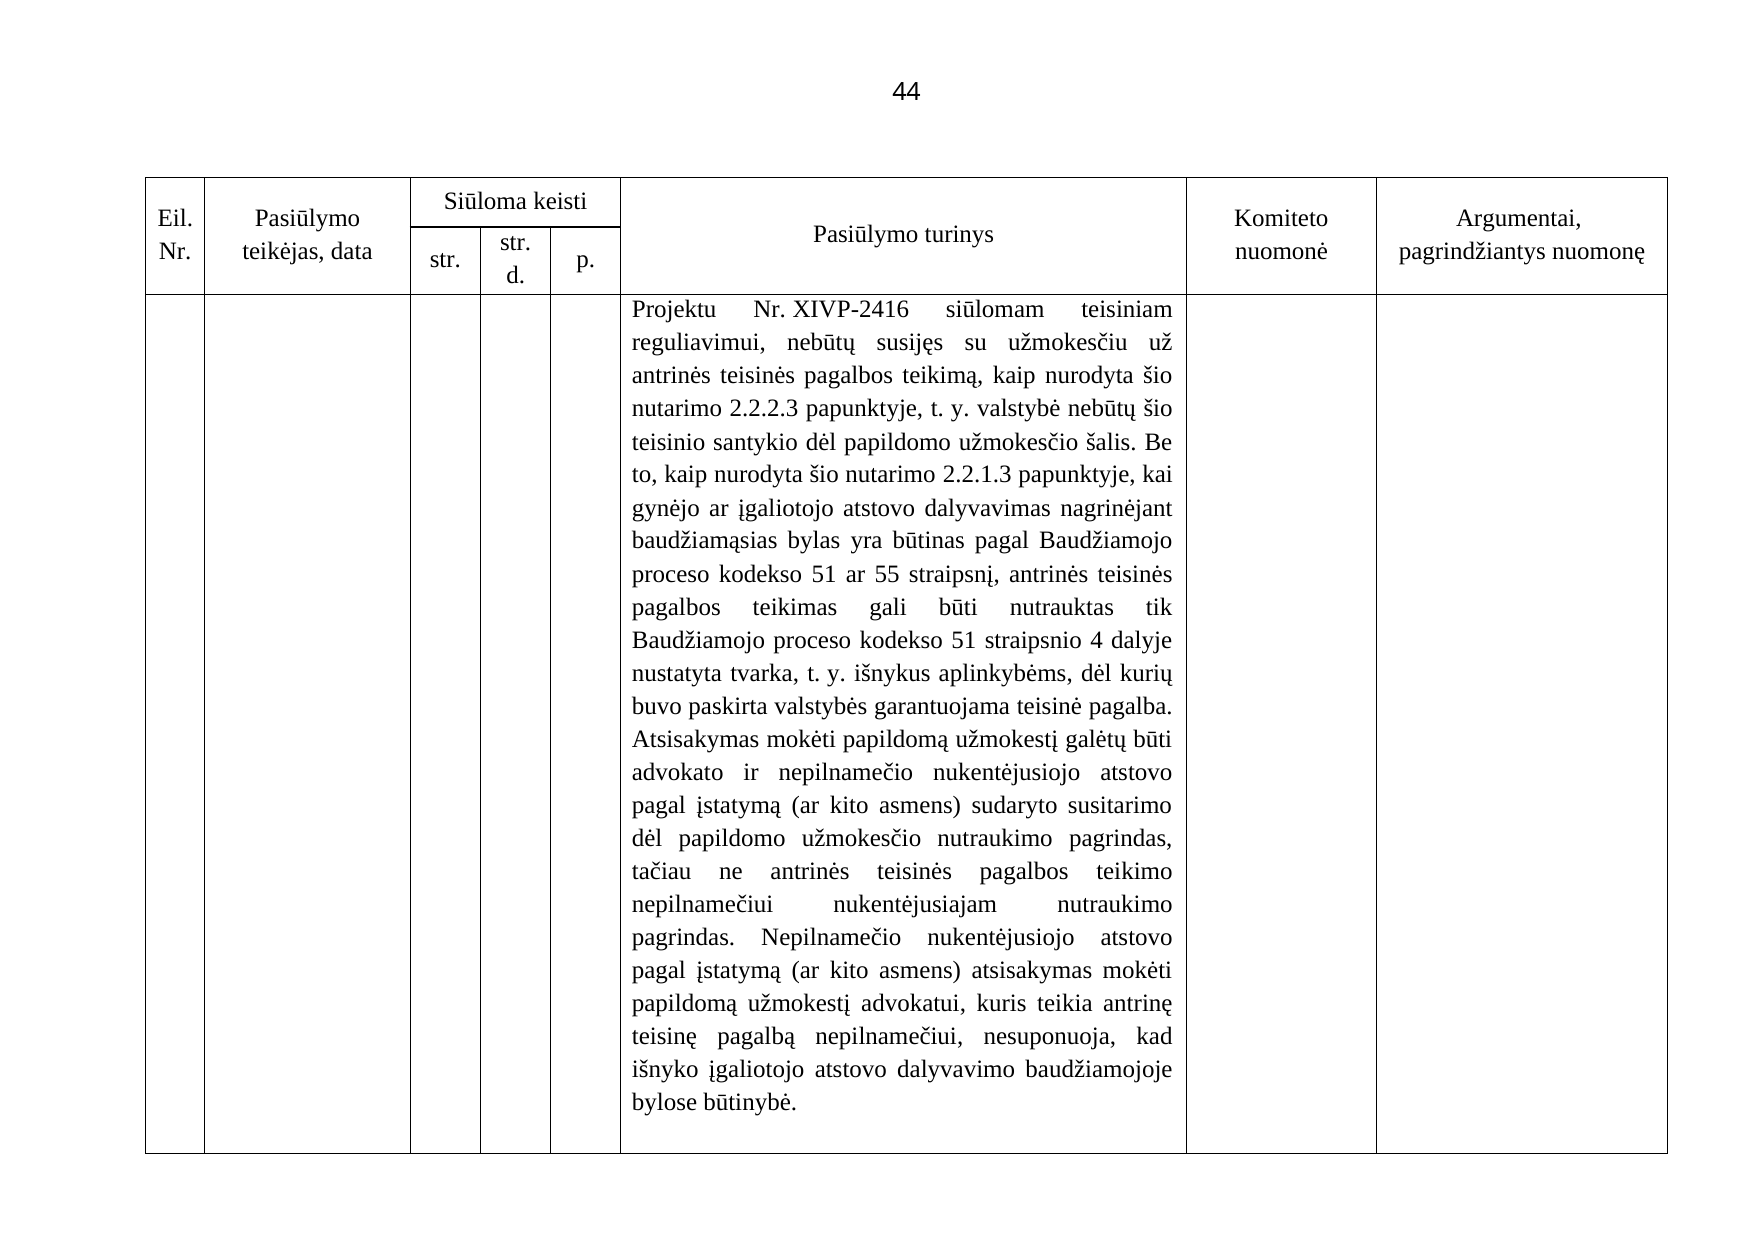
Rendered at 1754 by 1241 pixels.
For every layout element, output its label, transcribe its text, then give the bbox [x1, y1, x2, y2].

table_header Pasiūlymo teikėjas, data [205, 178, 410, 293]
table_cell [551, 295, 620, 1153]
table_header Argumentai, pagrindžiantys nuomonę [1377, 178, 1667, 293]
table_cell [1377, 295, 1667, 1153]
table_cell [411, 295, 480, 1153]
table_cell [205, 295, 410, 1153]
table_cell p. [551, 228, 620, 293]
table_header Pasiūlymo turinys [621, 178, 1186, 293]
table_cell str. [411, 228, 480, 293]
table_cell [1187, 295, 1376, 1153]
table_header Eil. Nr. [146, 178, 204, 293]
table_cell Projektu Nr. XIVP-2416 siūlomam teisiniam reguliavimui, nebūtų susijęs su užmokesčiu už antrinės teisinės pagalbos teikimą, kaip nurodyta šio nutarimo 2.2.2.3 papunktyje, t. y. valstybė nebūtų šio teisinio santykio dėl papildomo užmokesčio šalis. Be to, kaip nurodyta šio nutarimo 2.2.1.3 papunktyje, kai gynėjo ar įgaliotojo atstovo dalyvavimas nagrinėjant baudžiamąsias bylas yra būtinas pagal Baudžiamojo proceso kodekso 51 ar 55 straipsnį, antrinės teisinės pagalbos teikimas gali būti nutrauktas tik Baudžiamojo proceso kodekso 51 straipsnio 4 dalyje nustatyta tvarka, t. y. išnykus aplinkybėms, dėl kurių buvo paskirta valstybės garantuojama teisinė pagalba. Atsisakymas mokėti papildomą užmokestį galėtų būti advokato ir nepilnamečio nukentėjusiojo atstovo pagal įstatymą (ar kito asmens) sudaryto susitarimo dėl papildomo užmokesčio nutraukimo pagrindas, tačiau ne antrinės teisinės pagalbos teikimo nepilnamečiui nukentėjusiajam nutraukimo pagrindas. Nepilnamečio nukentėjusiojo atstovo pagal įstatymą (ar kito asmens) atsisakymas mokėti papildomą užmokestį advokatui, kuris teikia antrinę teisinę pagalbą nepilnamečiui, nesuponuoja, kad išnyko įgaliotojo atstovo dalyvavimo baudžiamojoje bylose būtinybė. [621, 295, 1186, 1153]
table_header Siūloma keisti [411, 178, 620, 226]
table_cell [146, 295, 204, 1153]
table_cell str. d. [481, 228, 550, 293]
table_cell [481, 295, 550, 1153]
table_header Komiteto nuomonė [1187, 178, 1376, 293]
